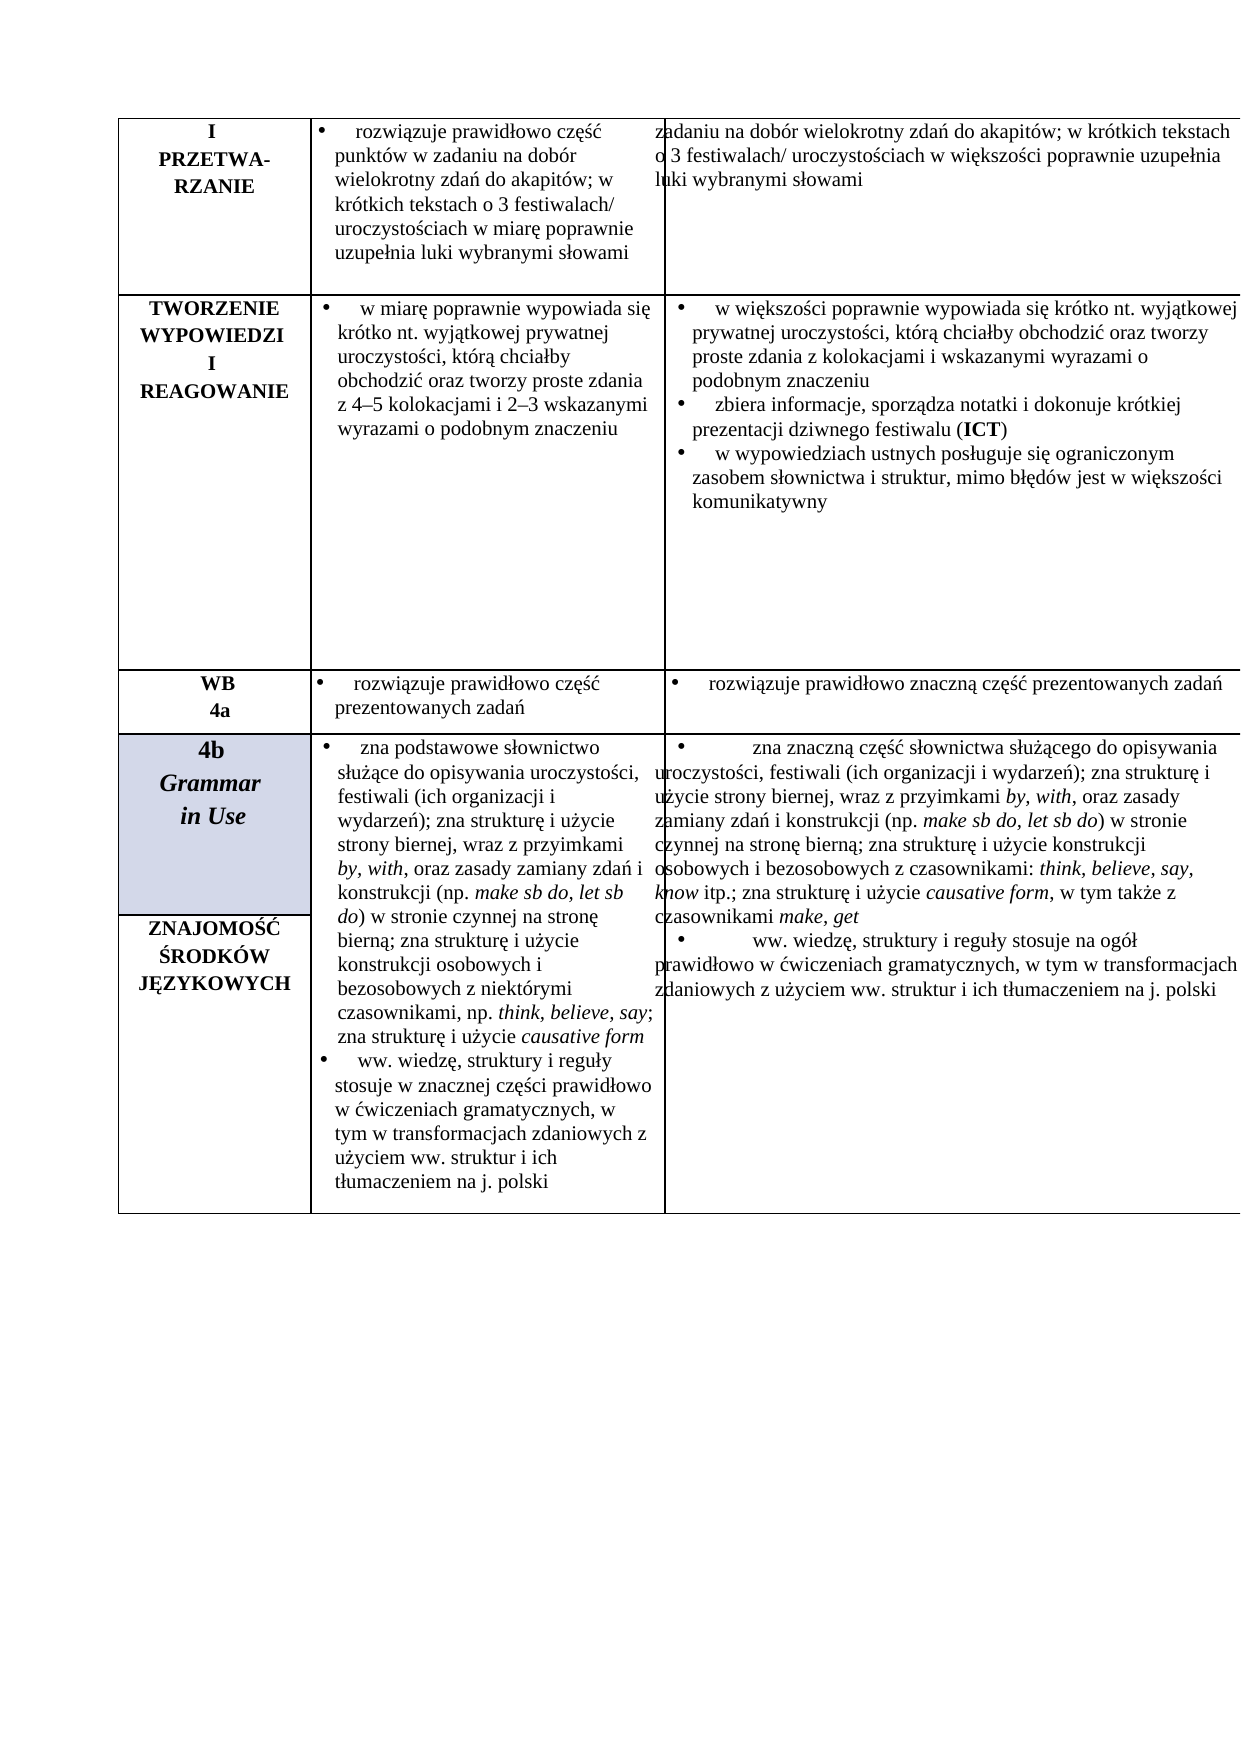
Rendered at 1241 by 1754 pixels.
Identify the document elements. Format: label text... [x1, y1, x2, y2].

table_cell WB 4a [119, 671, 310, 733]
table_cell rozumie znaczną część informacji w tekstach i zdaniach rozwiązuje prawidłowo część punktów w zadaniu na dobór wielokrotny zdań do akapitów; w krótkich tekstach o 3 festiwalach/ uroczystościach w miarę poprawnie uzupełnia luki wybranymi słowami [312, 119, 664, 294]
table_cell TWORZENIE WYPOWIEDZI I REAGOWANIE [119, 296, 310, 669]
table_cell 4b Grammar in Use [119, 735, 310, 914]
table_cell zna podstawowe słownictwo służące do opisywania uroczystości, festiwali (ich organizacji i wydarzeń); zna strukturę i użycie strony biernej, wraz z przyimkami by, with, oraz zasady zamiany zdań i konstrukcji (np. make sb do, let sb do) w stronie czynnej na stronę bierną; zna strukturę i użycie konstrukcji osobowych i bezosobowych z niektórymi czasownikami, np. think, believe, say; zna strukturę i użycie causative form ww. wiedzę, struktury i reguły stosuje w znacznej części prawidłowo w ćwiczeniach gramatycznych, w tym w transformacjach zdaniowych z użyciem ww. struktur i ich tłumaczeniem na j. polski [312, 735, 664, 1213]
table_cell rozwiązuje prawidłowo część prezentowanych zadań [312, 671, 664, 733]
table_cell rozwiązuje prawidłowo znaczną część prezentowanych zadań [666, 671, 1240, 733]
table_cell zna znaczną część słownictwa służącego do opisywania uroczystości, festiwali (ich organizacji i wydarzeń); zna strukturę i użycie strony biernej, wraz z przyimkami by, with, oraz zasady zamiany zdań i konstrukcji (np. make sb do, let sb do) w stronie czynnej na stronę bierną; zna strukturę i użycie konstrukcji osobowych i bezosobowych z czasownikami: think, believe, say, know itp.; zna strukturę i użycie causative form, w tym także z czasownikami make, get ww. wiedzę, struktury i reguły stosuje na ogół prawidłowo w ćwiczeniach gramatycznych, w tym w transformacjach zdaniowych z użyciem ww. struktur i ich tłumaczeniem na j. polski [666, 735, 1240, 1213]
table_cell w większości poprawnie wypowiada się krótko nt. wyjątkowej prywatnej uroczystości, którą chciałby obchodzić oraz tworzy proste zdania z kolokacjami i wskazanymi wyrazami o podobnym znaczeniu zbiera informacje, sporządza notatki i dokonuje krótkiej prezentacji dziwnego festiwalu (ICT) w wypowiedziach ustnych posługuje się ograniczonym zasobem słownictwa i struktur, mimo błędów jest w większości komunikatywny [666, 296, 1240, 669]
table_cell w miarę poprawnie wypowiada się krótko nt. wyjątkowej prywatnej uroczystości, którą chciałby obchodzić oraz tworzy proste zdania z 4–5 kolokacjami i 2–3 wskazanymi wyrazami o podobnym znaczeniu [312, 296, 664, 669]
table_cell rozumie większość informacji w tekstach i zdaniach rozwiązuje prawidłowo znaczną część punktów w zadaniu na dobór wielokrotny zdań do akapitów; w krótkich tekstach o 3 festiwalach/ uroczystościach w większości poprawnie uzupełnia luki wybranymi słowami [666, 119, 1240, 294]
table_cell ZNAJOMOŚĆ ŚRODKÓW JĘZYKOWYCH [119, 916, 310, 1213]
table_cell I PRZETWA-RZANIE [119, 119, 310, 294]
